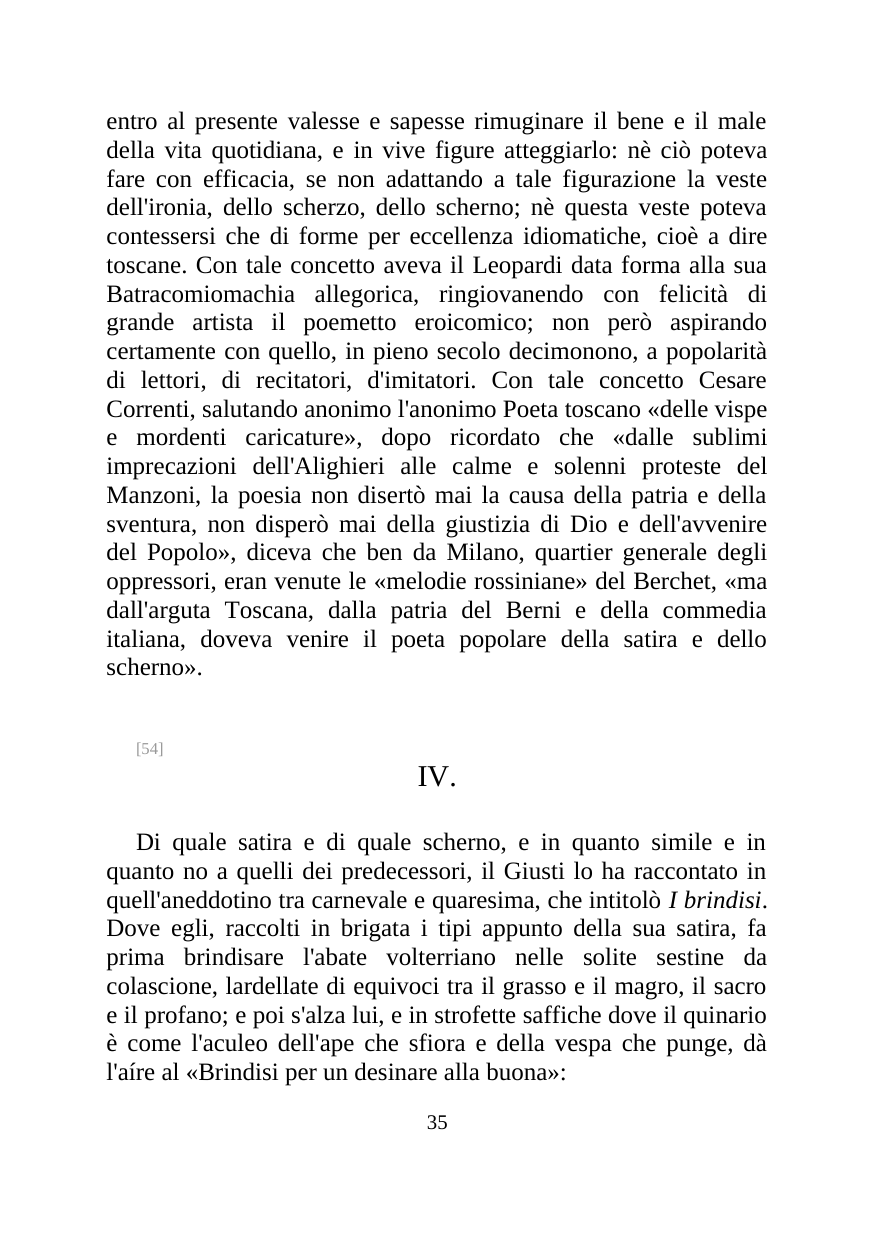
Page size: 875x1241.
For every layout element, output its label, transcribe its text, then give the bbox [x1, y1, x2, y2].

text [54] [164, 739, 768, 758]
subtitle IV. [106, 758, 768, 793]
text Di quale satira e di quale scherno, e in quanto simile e in quanto no a quelli dei predecessori, il Giusti lo ha raccontato in quell'aneddotino tra carnevale e quaresima, che intitolò I brindisi. Dove egli, raccolti in brigata i tipi appunto della sua satira, fa prima brindisare l'abate volterriano nelle solite sestine da colascione, lardellate di equivoci tra il grasso e il magro, il sacro e il profano; e poi s'alza lui, e in strofette saffiche dove il quinario è come l'aculeo dell'ape che sfiora e della vespa che punge, dà l'aíre al «Brindisi per un desinare alla buona»: [106, 827, 768, 1086]
text [54] [106, 739, 136, 758]
text entro al presente valesse e sapesse rimuginare il bene e il male della vita quotidiana, e in vive figure atteggiarlo: nè ciò poteva fare con efficacia, se non adattando a tale figurazione la veste dell'ironia, dello scherzo, dello scherno; nè questa veste poteva contessersi che di forme per eccellenza idiomatiche, cioè a dire toscane. Con tale concetto aveva il Leopardi data forma alla sua Batracomiomachia allegorica, ringiovanendo con felicità di grande artista il poemetto eroicomico; non però aspirando certamente con quello, in pieno secolo decimonono, a popolarità di lettori, di recitatori, d'imitatori. Con tale concetto Cesare Correnti, salutando anonimo l'anonimo Poeta toscano «delle vispe e mordenti caricature», dopo ricordato che «dalle sublimi imprecazioni dell'Alighieri alle calme e solenni proteste del Manzoni, la poesia non disertò mai la causa della patria e della sventura, non disperò mai della giustizia di Dio e dell'avvenire del Popolo», diceva che ben da Milano, quartier generale degli oppressori, eran venute le «melodie rossiniane» del Berchet, «ma dall'arguta Toscana, dalla patria del Berni e della commedia italiana, doveva venire il poeta popolare della satira e dello scherno». [106, 106, 768, 681]
